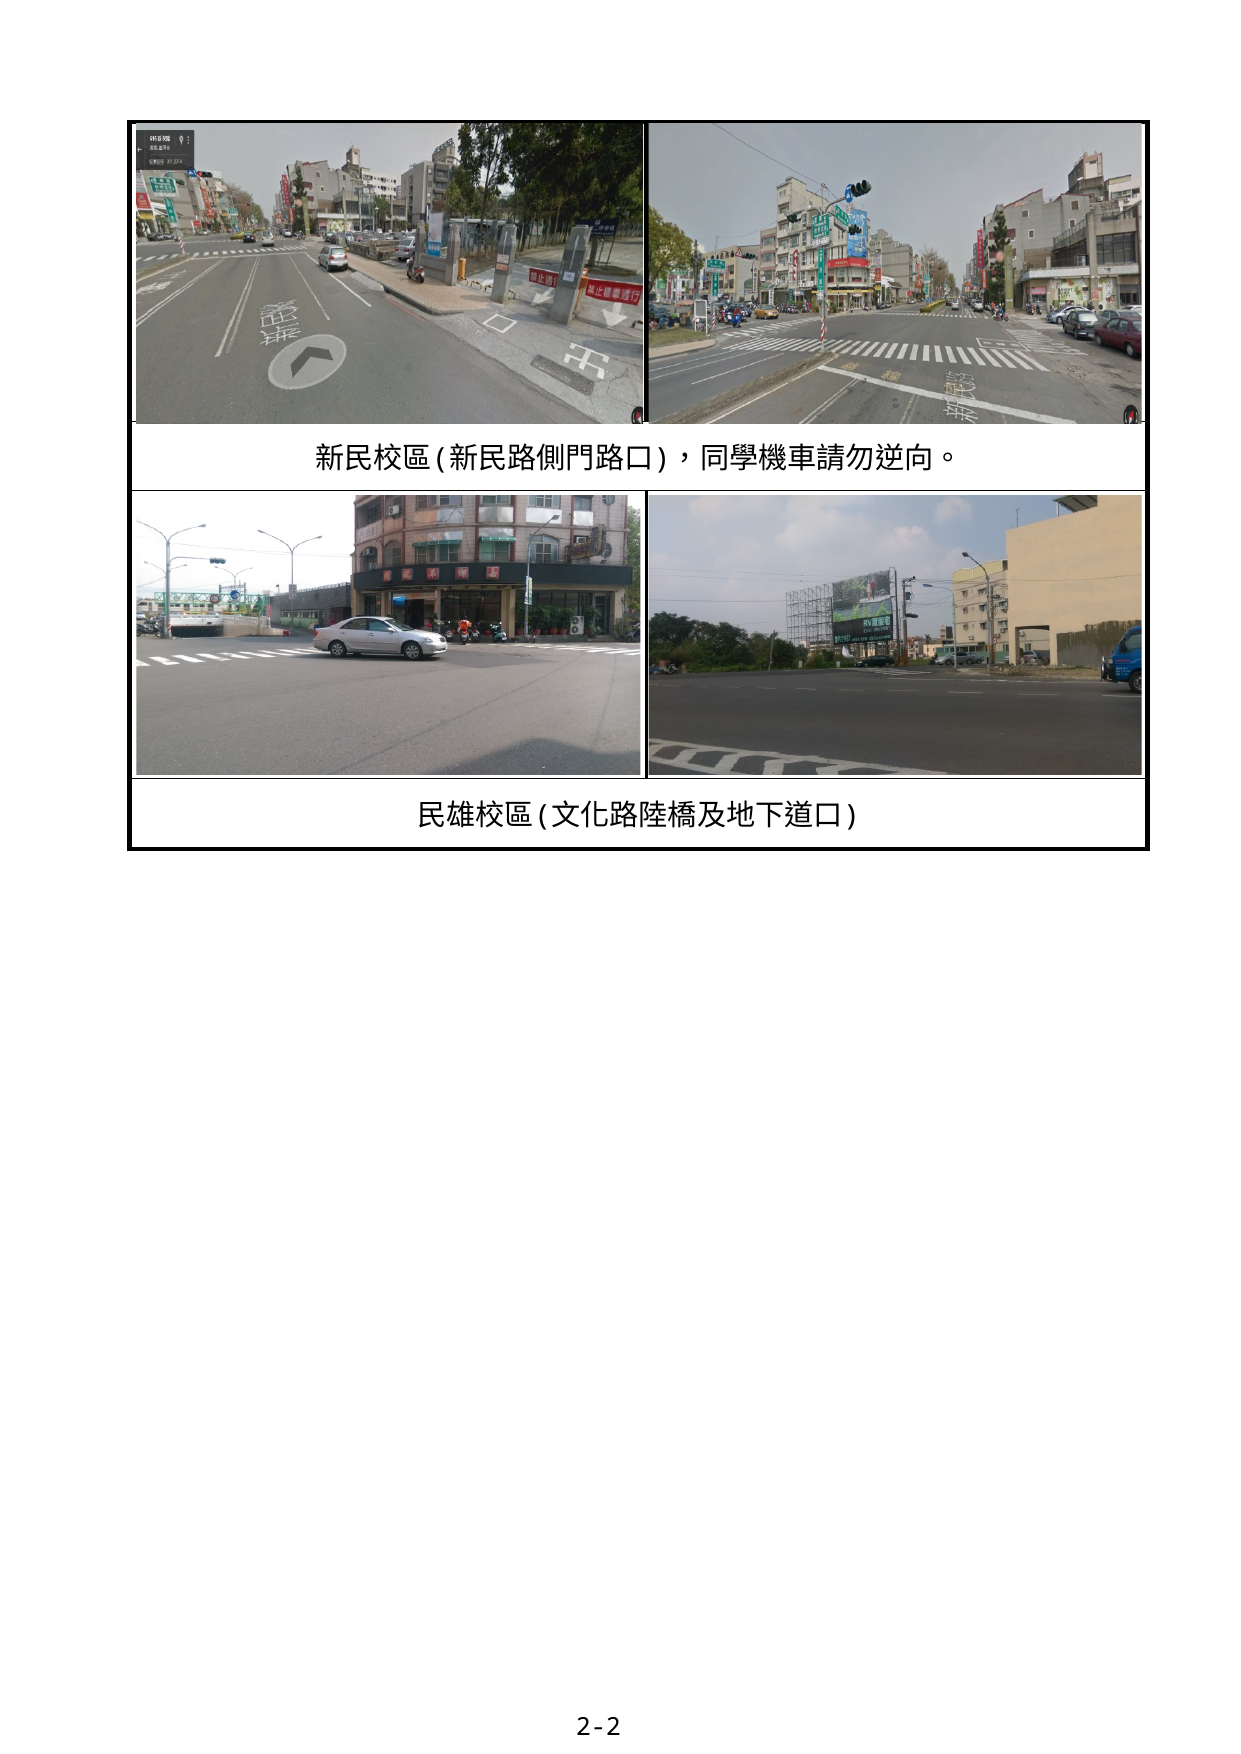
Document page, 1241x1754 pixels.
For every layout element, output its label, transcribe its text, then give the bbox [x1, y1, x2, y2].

table_cell 民雄校區(文化路陸橋及地下道口) [132, 779, 1145, 846]
table_cell [132, 491, 645, 778]
table_cell [648, 491, 1145, 778]
table_cell 新民校區(新民路側門路口)，同學機車請勿逆向。 [132, 422, 1145, 489]
table_cell [132, 124, 136, 421]
text 2-2 [576, 1708, 623, 1742]
